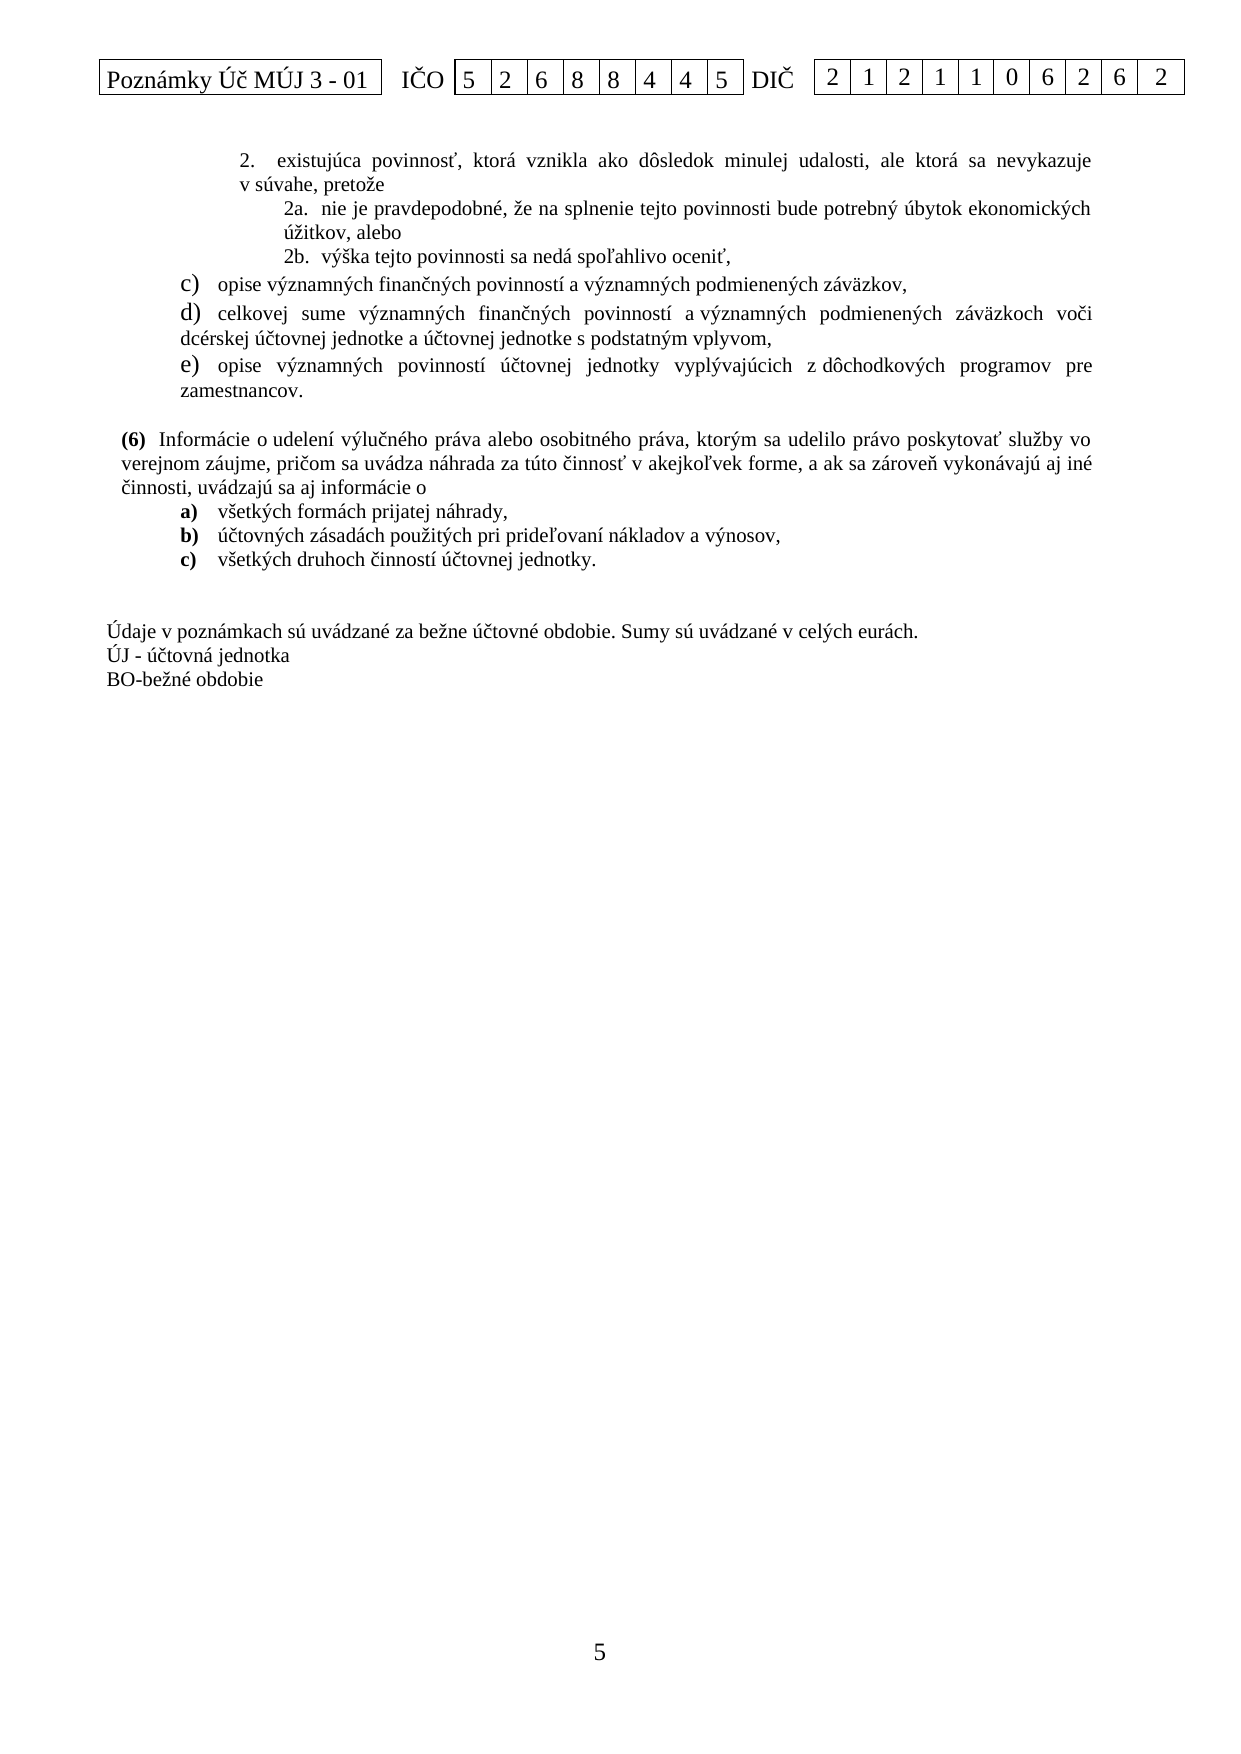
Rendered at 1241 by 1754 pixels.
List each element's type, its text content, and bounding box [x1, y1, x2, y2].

text Údaje v poznámkach sú uvádzané za bežne účtovné obdobie. Sumy sú uvádzané v celých eurách. [106, 619, 1092, 643]
list nie je pravdepodobné, že na splnenie tejto povinnosti bude potrebný úbytok ekonomických úžitkov, alebo [283, 196, 1092, 244]
list Informácie o udelení výlučného práva alebo osobitného práva, ktorým sa udelilo právo poskytovať služby vo verejnom záujme, pričom sa uvádza náhrada za túto činnosť v akejkoľvek forme, a ak sa zároveň vykonávajú aj iné činnosti, uvádzajú sa aj informácie o [121, 426, 1092, 499]
text BO-bežné obdobie [106, 667, 1092, 691]
list výška tejto povinnosti sa nedá spoľahlivo oceniť, [283, 244, 1092, 268]
list účtovných zásadách použitých pri prideľovaní nákladov a výnosov, [180, 523, 1092, 547]
list všetkých formách prijatej náhrady, [180, 499, 1092, 523]
list opise významných finančných povinností a významných podmienených záväzkov, [180, 268, 1092, 297]
list opise významných povinností účtovnej jednotky vyplývajúcich z dôchodkových programov pre zamestnancov. [180, 349, 1092, 402]
list všetkých druhoch činností účtovnej jednotky. [180, 547, 1092, 571]
list existujúca povinnosť, ktorá vznikla ako dôsledok minulej udalosti, ale ktorá sa nevykazuje v súvahe, pretože [239, 148, 1092, 196]
list celkovej sume významných finančných povinností a významných podmienených záväzkoch voči dcérskej účtovnej jednotke a účtovnej jednotke s podstatným vplyvom, [180, 297, 1092, 349]
text ÚJ - účtovná jednotka [106, 643, 1092, 667]
